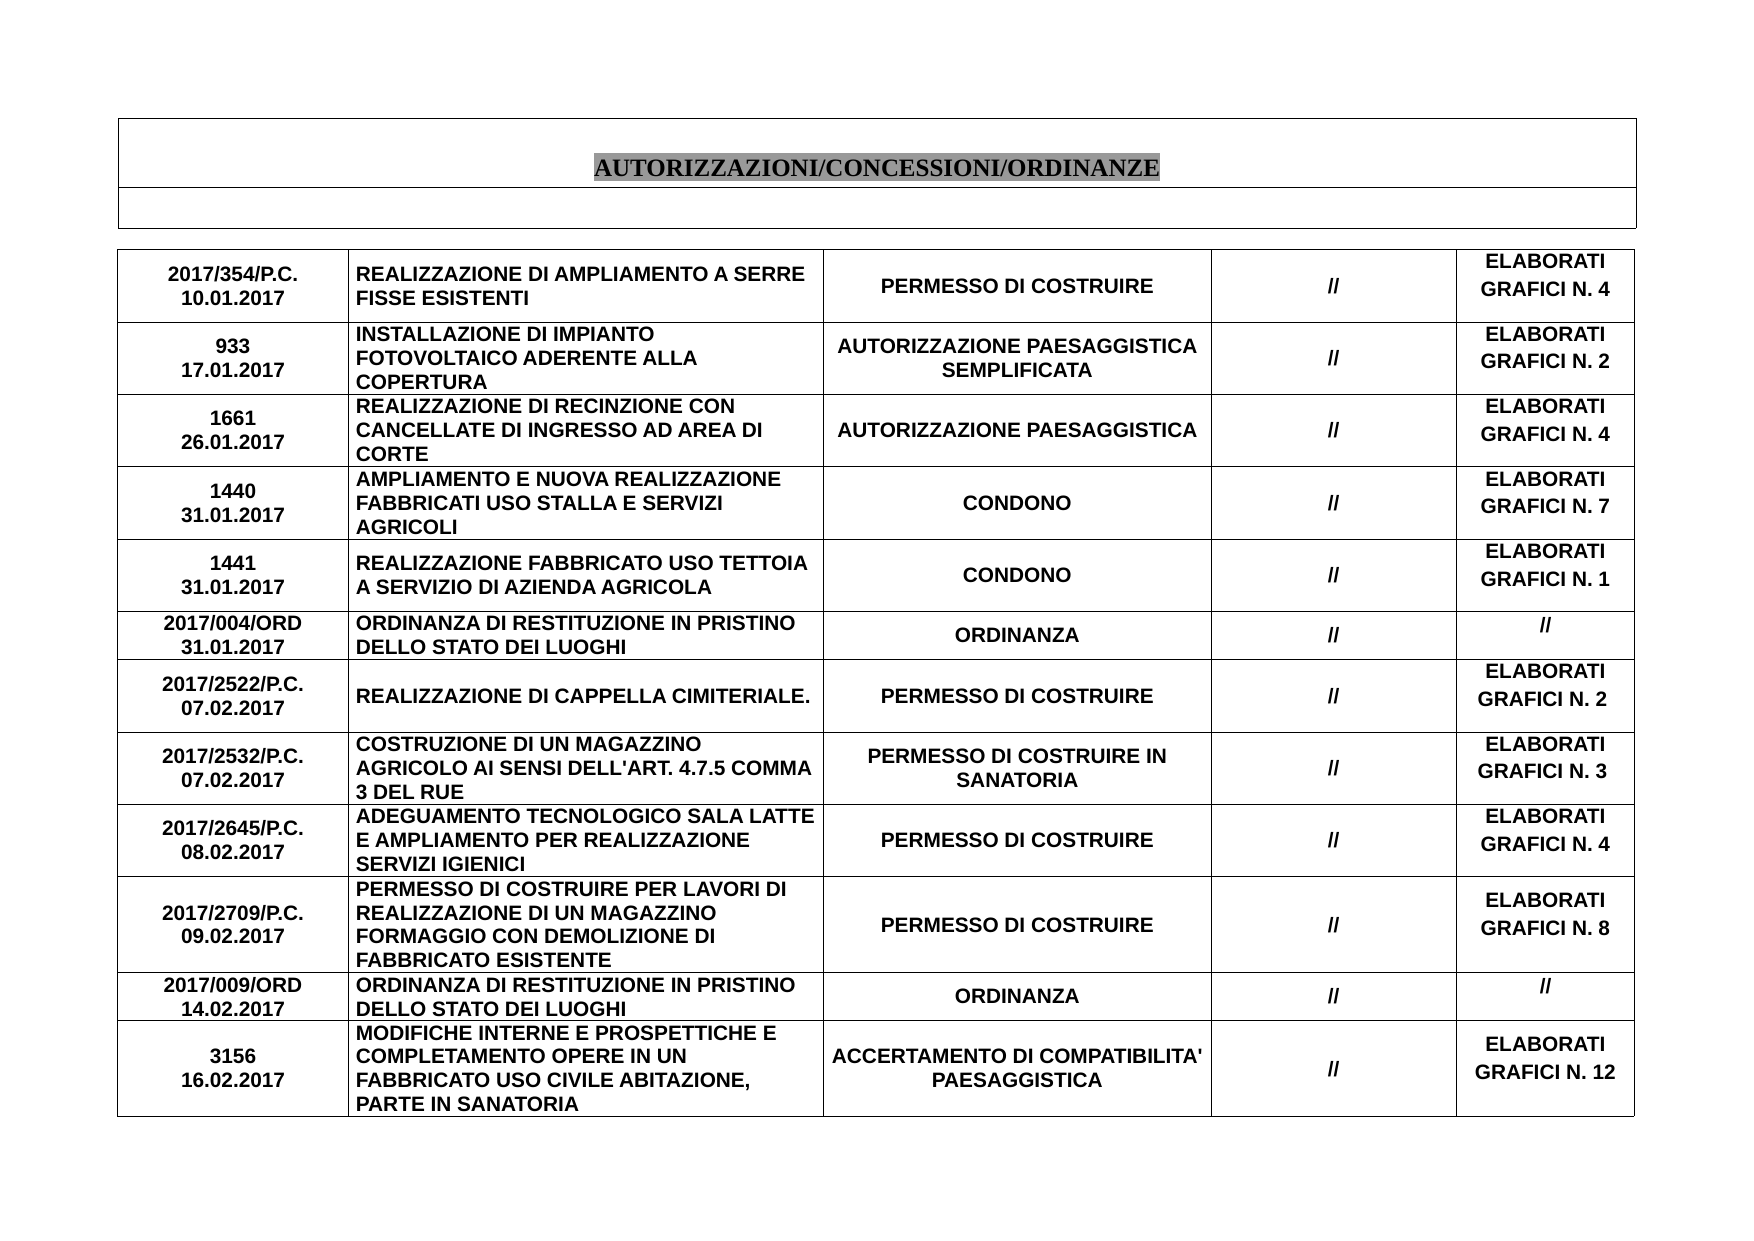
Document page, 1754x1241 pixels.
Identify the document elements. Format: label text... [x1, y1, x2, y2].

table_cell // [1212, 877, 1456, 972]
table_cell // [1212, 973, 1456, 1020]
table_header REALIZZAZIONE DI AMPLIAMENTO A SERRE FISSE ESISTENTI [349, 250, 823, 322]
table_cell ELABORATI GRAFICI N. 4 [1457, 395, 1634, 466]
table_cell MODIFICHE INTERNE E PROSPETTICHE E COMPLETAMENTO OPERE IN UN FABBRICATO USO CIVILE ABITAZIONE, PARTE IN SANATORIA [349, 1021, 823, 1116]
table_cell // [1212, 1021, 1456, 1116]
table_cell REALIZZAZIONE DI RECINZIONE CON CANCELLATE DI INGRESSO AD AREA DI CORTE [349, 395, 823, 466]
table_cell INSTALLAZIONE DI IMPIANTO FOTOVOLTAICO ADERENTE ALLA COPERTURA [349, 323, 823, 394]
table_cell 933 17.01.2017 [118, 323, 348, 394]
table_cell 2017/2645/P.C. 08.02.2017 [118, 805, 348, 876]
table_cell // [1212, 805, 1456, 876]
table_header 2017/354/P.C. 10.01.2017 [118, 250, 348, 322]
table_cell PERMESSO DI COSTRUIRE [824, 877, 1211, 972]
table_cell ELABORATI GRAFICI N. 2 [1457, 323, 1634, 394]
table_cell // [1212, 395, 1456, 466]
table_cell ORDINANZA DI RESTITUZIONE IN PRISTINO DELLO STATO DEI LUOGHI [349, 612, 823, 659]
table_cell 1661 26.01.2017 [118, 395, 348, 466]
table_cell ORDINANZA DI RESTITUZIONE IN PRISTINO DELLO STATO DEI LUOGHI [349, 973, 823, 1020]
table_cell AUTORIZZAZIONE PAESAGGISTICA [824, 395, 1211, 466]
table_cell PERMESSO DI COSTRUIRE [824, 805, 1211, 876]
table_cell ELABORATI GRAFICI N. 8 [1457, 877, 1634, 972]
table_cell // [1212, 540, 1456, 611]
table_cell // [1212, 467, 1456, 539]
table_cell ELABORATI GRAFICI N. 3 [1457, 733, 1634, 804]
table_cell CONDONO [824, 540, 1211, 611]
table_cell ELABORATI GRAFICI N. 12 [1457, 1021, 1634, 1116]
table_cell // [1457, 612, 1634, 659]
table_cell REALIZZAZIONE FABBRICATO USO TETTOIA A SERVIZIO DI AZIENDA AGRICOLA [349, 540, 823, 611]
table_cell PERMESSO DI COSTRUIRE PER LAVORI DI REALIZZAZIONE DI UN MAGAZZINO FORMAGGIO CON DEMOLIZIONE DI FABBRICATO ESISTENTE [349, 877, 823, 972]
table_cell REALIZZAZIONE DI CAPPELLA CIMITERIALE. [349, 660, 823, 732]
table_cell 1441 31.01.2017 [118, 540, 348, 611]
table_cell // [1212, 660, 1456, 732]
table_cell 2017/2532/P.C. 07.02.2017 [118, 733, 348, 804]
table_cell // [1212, 323, 1456, 394]
table_header // [1212, 250, 1456, 322]
table_cell ELABORATI GRAFICI N. 1 [1457, 540, 1634, 611]
table_cell PERMESSO DI COSTRUIRE IN SANATORIA [824, 733, 1211, 804]
table_cell 3156 16.02.2017 [118, 1021, 348, 1116]
table_cell 2017/004/ORD 31.01.2017 [118, 612, 348, 659]
table_cell ADEGUAMENTO TECNOLOGICO SALA LATTE E AMPLIAMENTO PER REALIZZAZIONE SERVIZI IGIENICI [349, 805, 823, 876]
table_header ELABORATI GRAFICI N. 4 [1457, 250, 1634, 322]
table_cell // [1212, 733, 1456, 804]
table_header AUTORIZZAZIONI/CONCESSIONI/ORDINANZE [119, 119, 1636, 187]
table_cell 2017/009/ORD 14.02.2017 [118, 973, 348, 1020]
table_cell CONDONO [824, 467, 1211, 539]
table_cell AMPLIAMENTO E NUOVA REALIZZAZIONE FABBRICATI USO STALLA E SERVIZI AGRICOLI [349, 467, 823, 539]
table_cell AUTORIZZAZIONE PAESAGGISTICA SEMPLIFICATA [824, 323, 1211, 394]
table_cell 1440 31.01.2017 [118, 467, 348, 539]
table_cell ORDINANZA [824, 612, 1211, 659]
table_cell 2017/2709/P.C. 09.02.2017 [118, 877, 348, 972]
table_cell ACCERTAMENTO DI COMPATIBILITA' PAESAGGISTICA [824, 1021, 1211, 1116]
table_cell COSTRUZIONE DI UN MAGAZZINO AGRICOLO AI SENSI DELL'ART. 4.7.5 COMMA 3 DEL RUE [349, 733, 823, 804]
table_cell ELABORATI GRAFICI N. 4 [1457, 805, 1634, 876]
table_cell ELABORATI GRAFICI N. 2 [1457, 660, 1634, 732]
table_header PERMESSO DI COSTRUIRE [824, 250, 1211, 322]
table_cell [119, 188, 1636, 227]
table_cell PERMESSO DI COSTRUIRE [824, 660, 1211, 732]
table_cell ELABORATI GRAFICI N. 7 [1457, 467, 1634, 539]
table_cell // [1212, 612, 1456, 659]
table_cell 2017/2522/P.C. 07.02.2017 [118, 660, 348, 732]
table_cell // [1457, 973, 1634, 1020]
table_cell ORDINANZA [824, 973, 1211, 1020]
